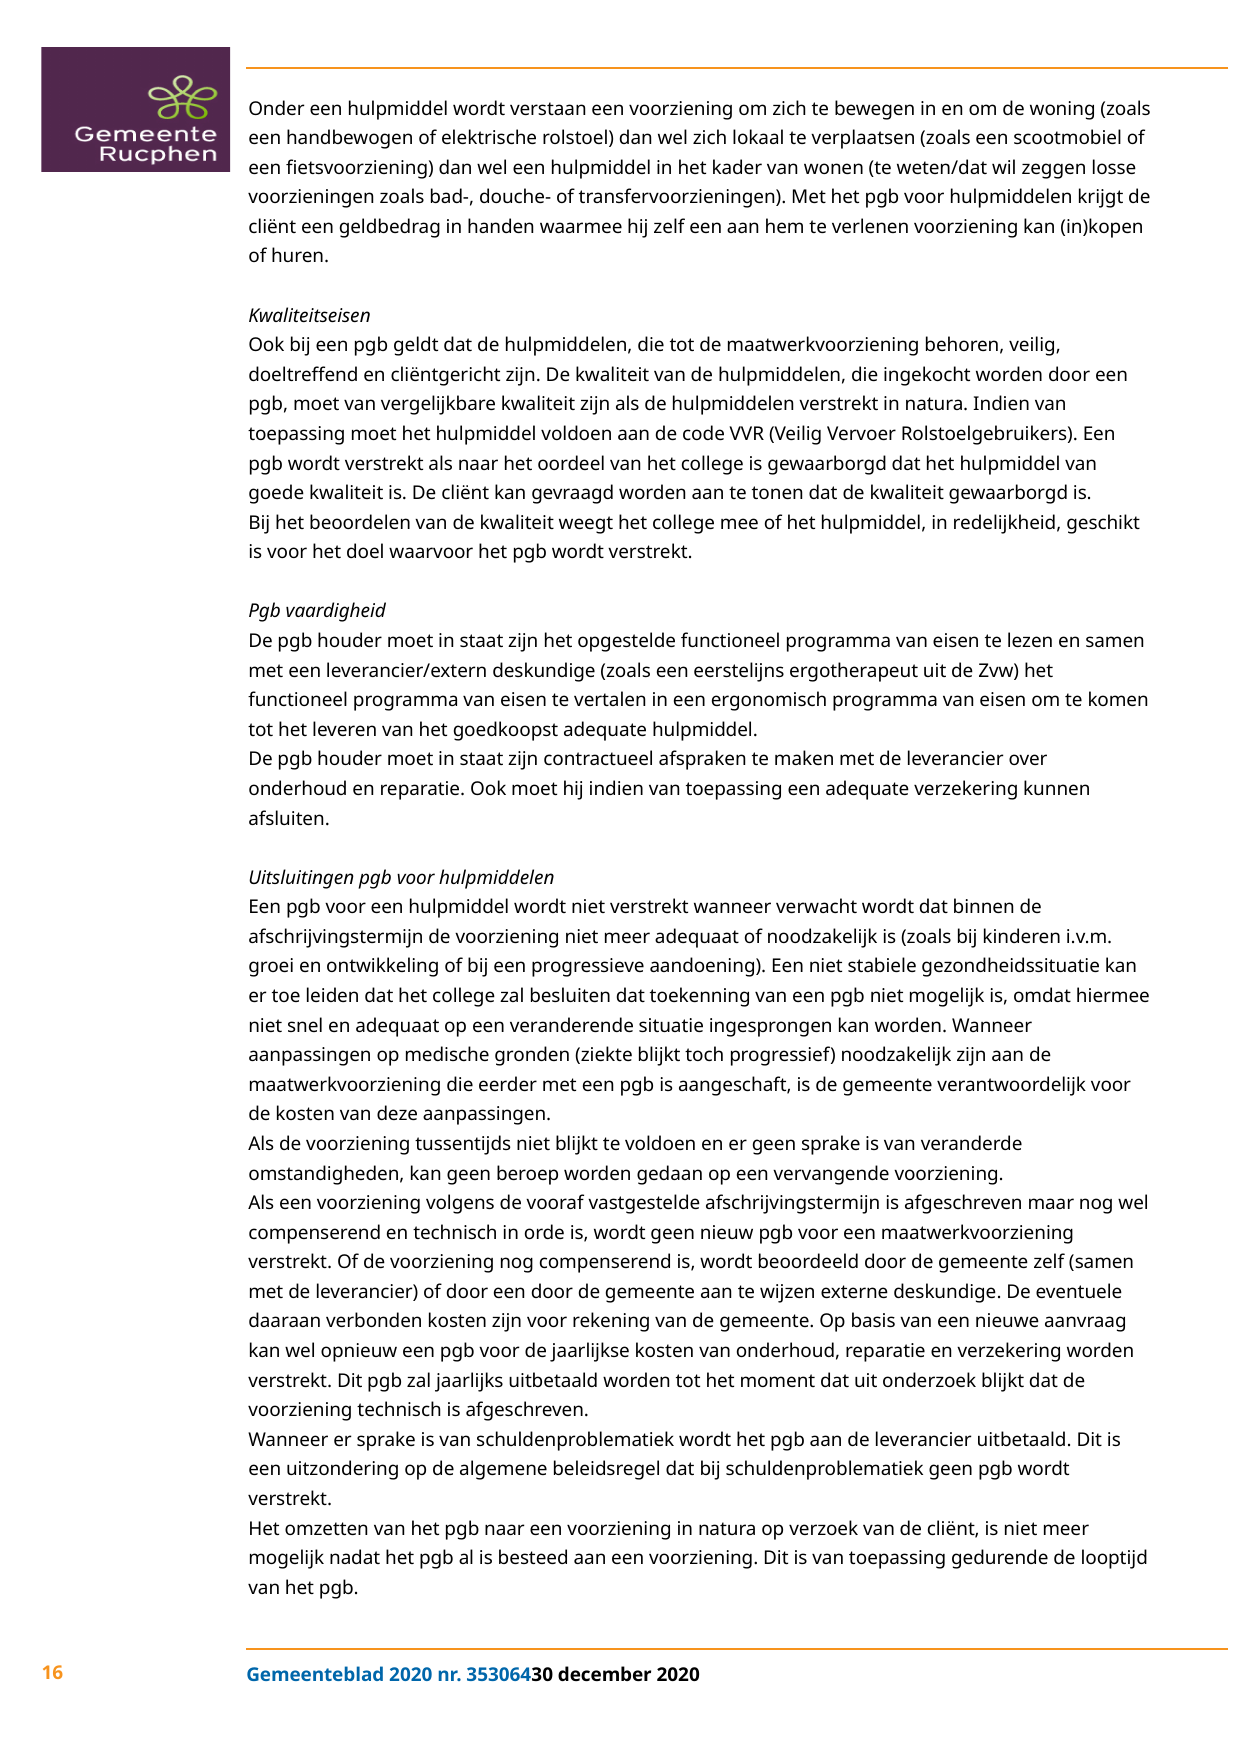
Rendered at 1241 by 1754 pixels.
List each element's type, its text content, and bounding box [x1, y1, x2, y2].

text Bij het beoordelen van de kwaliteit weegt het college mee of het hulpmiddel, in redelijkheid, geschikt is voor het doel waarvoor het pgb wordt verstrekt. [248, 509, 1152, 564]
picture [41, 47, 231, 172]
text Als een voorziening volgens de vooraf vastgestelde afschrijvingstermijn is afgeschreven maar nog wel compenserend en technisch in orde is, wordt geen nieuw pgb voor een maatwerkvoorziening verstrekt. Of de voorziening nog compenserend is, wordt beoordeeld door de gemeente zelf (samen met de leverancier) of door een door de gemeente aan te wijzen externe deskundige. De eventuele daaraan verbonden kosten zijn voor rekening van de gemeente. Op basis van een nieuwe aanvraag kan wel opnieuw een pgb voor de jaarlijkse kosten van onderhoud, reparatie en verzekering worden verstrekt. Dit pgb zal jaarlijks uitbetaald worden tot het moment dat uit onderzoek blijkt dat de voorziening technisch is afgeschreven. [248, 1189, 1152, 1422]
text Wanneer er sprake is van schuldenproblematiek wordt het pgb aan de leverancier uitbetaald. Dit is een uitzondering op de algemene beleidsregel dat bij schuldenproblematiek geen pgb wordt verstrekt. [248, 1426, 1152, 1511]
text Ook bij een pgb geldt dat de hulpmiddelen, die tot de maatwerkvoorziening behoren, veilig, doeltreffend en cliëntgericht zijn. De kwaliteit van de hulpmiddelen, die ingekocht worden door een pgb, moet van vergelijkbare kwaliteit zijn als de hulpmiddelen verstrekt in natura. Indien van toepassing moet het hulpmiddel voldoen aan de code VVR (Veilig Vervoer Rolstoelgebruikers). Een pgb wordt verstrekt als naar het oordeel van het college is gewaarborgd dat het hulpmiddel van goede kwaliteit is. De cliënt kan gevraagd worden aan te tonen dat de kwaliteit gewaarborgd is. [248, 331, 1152, 505]
text De pgb houder moet in staat zijn het opgestelde functioneel programma van eisen te lezen en samen met een leverancier/extern deskundige (zoals een eerstelijns ergotherapeut uit de Zvw) het functioneel programma van eisen te vertalen in een ergonomisch programma van eisen om te komen tot het leveren van het goedkoopst adequate hulpmiddel. [248, 627, 1152, 742]
text Het omzetten van het pgb naar een voorziening in natura op verzoek van de cliënt, is niet meer mogelijk nadat het pgb al is besteed aan een voorziening. Dit is van toepassing gedurende de looptijd van het pgb. [248, 1515, 1152, 1600]
text Onder een hulpmiddel wordt verstaan een voorziening om zich te bewegen in en om de woning (zoals een handbewogen of elektrische rolstoel) dan wel zich lokaal te verplaatsen (zoals een scootmobiel of een fietsvoorziening) dan wel een hulpmiddel in het kader van wonen (te weten/dat wil zeggen losse voorzieningen zoals bad-, douche- of transfervoorzieningen). Met het pgb voor hulpmiddelen krijgt de cliënt een geldbedrag in handen waarmee hij zelf een aan hem te verlenen voorziening kan (in)kopen of huren. [248, 95, 1152, 268]
text Als de voorziening tussentijds niet blijkt te voldoen en er geen sprake is van veranderde omstandigheden, kan geen beroep worden gedaan op een vervangende voorziening. [248, 1130, 1152, 1186]
text Uitsluitingen pgb voor hulpmiddelen [248, 864, 1152, 890]
text De pgb houder moet in staat zijn contractueel afspraken te maken met de leverancier over onderhoud en reparatie. Ook moet hij indien van toepassing een adequate verzekering kunnen afsluiten. [248, 746, 1152, 831]
text Een pgb voor een hulpmiddel wordt niet verstrekt wanneer verwacht wordt dat binnen de afschrijvingstermijn de voorziening niet meer adequaat of noodzakelijk is (zoals bij kinderen i.v.m. groei en ontwikkeling of bij een progressieve aandoening). Een niet stabiele gezondheidssituatie kan er toe leiden dat het college zal besluiten dat toekenning van een pgb niet mogelijk is, omdat hiermee niet snel en adequaat op een veranderende situatie ingesprongen kan worden. Wanneer aanpassingen op medische gronden (ziekte blijkt toch progressief) noodzakelijk zijn aan de maatwerkvoorziening die eerder met een pgb is aangeschaft, is de gemeente verantwoordelijk voor de kosten van deze aanpassingen. [248, 893, 1152, 1126]
text Kwaliteitseisen [248, 302, 1152, 328]
text Pgb vaardigheid [248, 598, 1152, 623]
